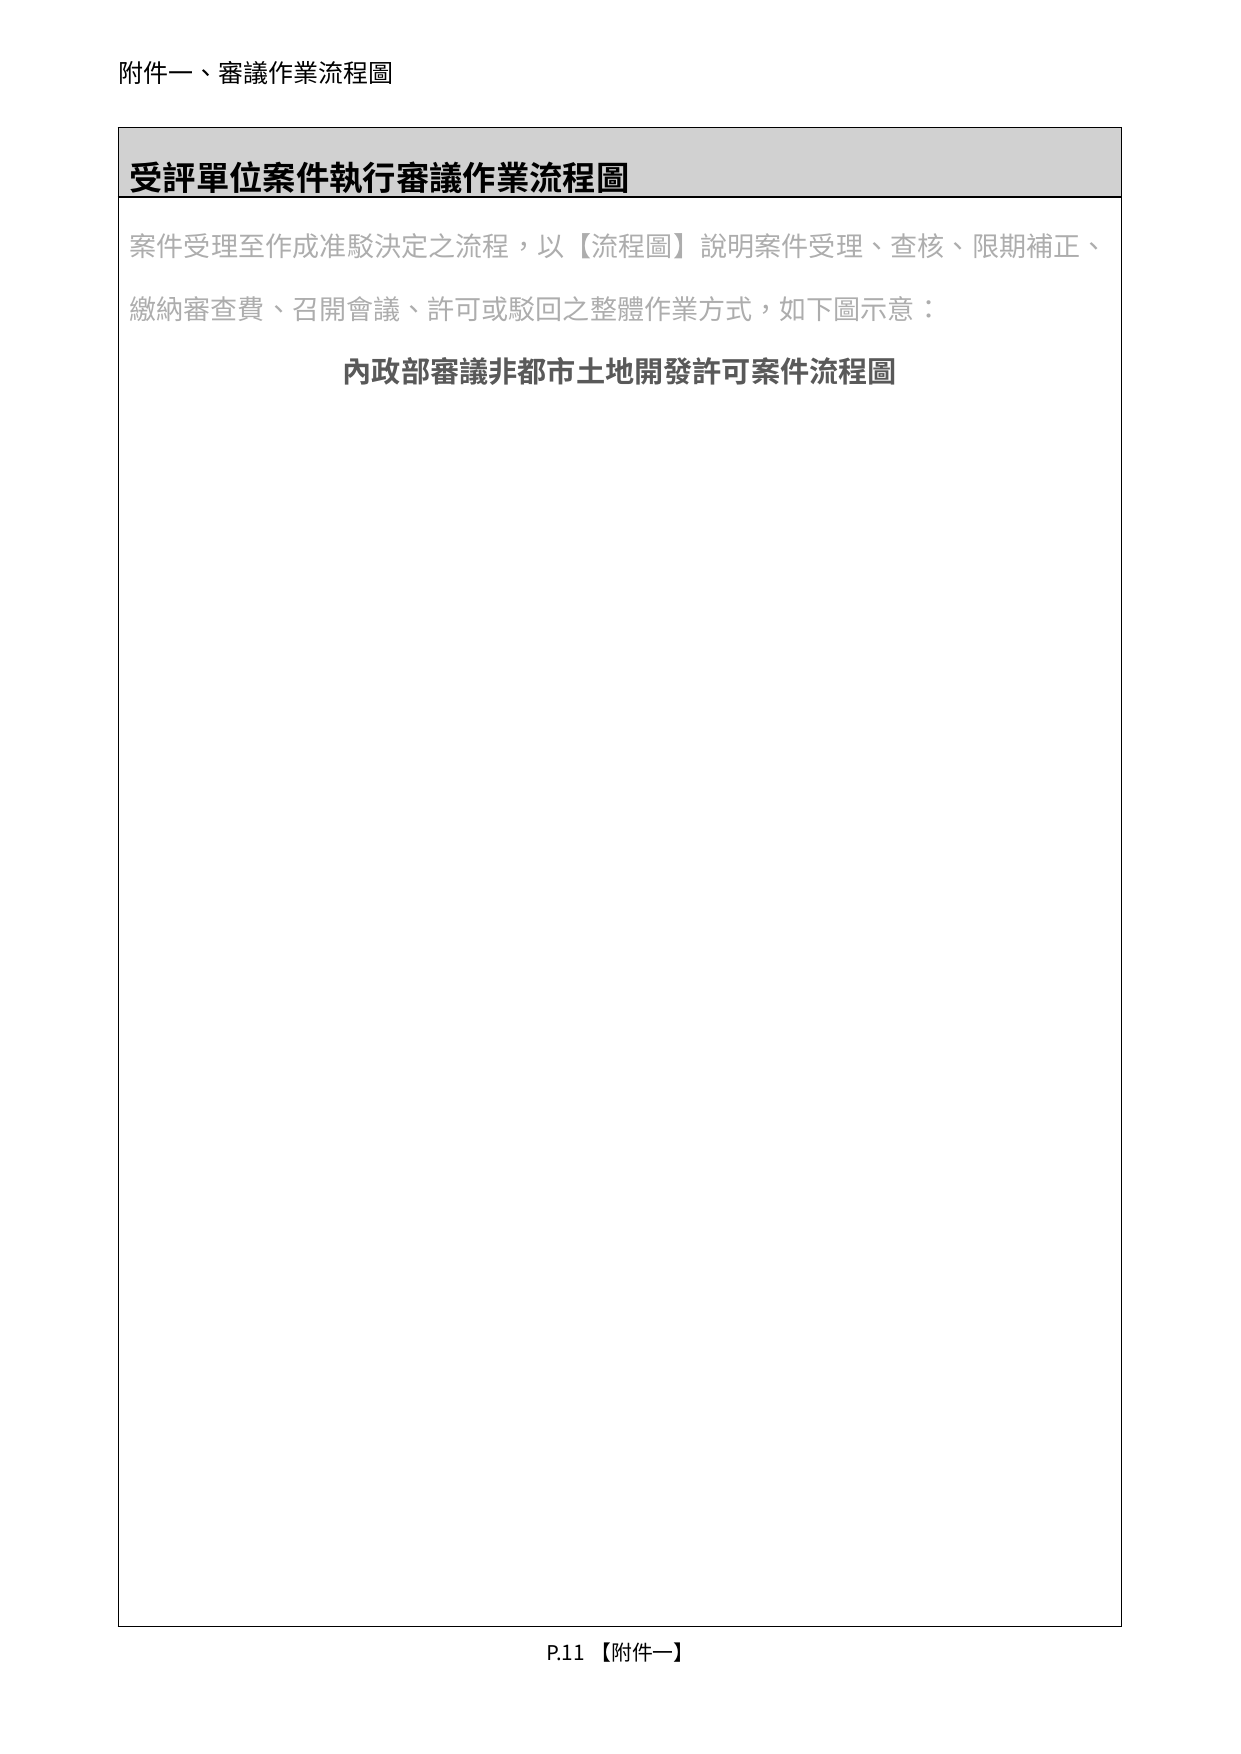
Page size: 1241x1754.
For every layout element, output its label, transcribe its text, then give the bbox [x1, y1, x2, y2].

table_header 受評單位案件執行審議作業流程圖 [119, 128, 1121, 196]
table_cell 案件受理至作成准駁決定之流程，以【流程圖】說明案件受理、查核、限期補正、繳納審查費、召開會議、許可或駁回之整體作業方式，如下圖示意： 內政部審議非都市土地開發許可案件流程圖 [119, 198, 1121, 1626]
